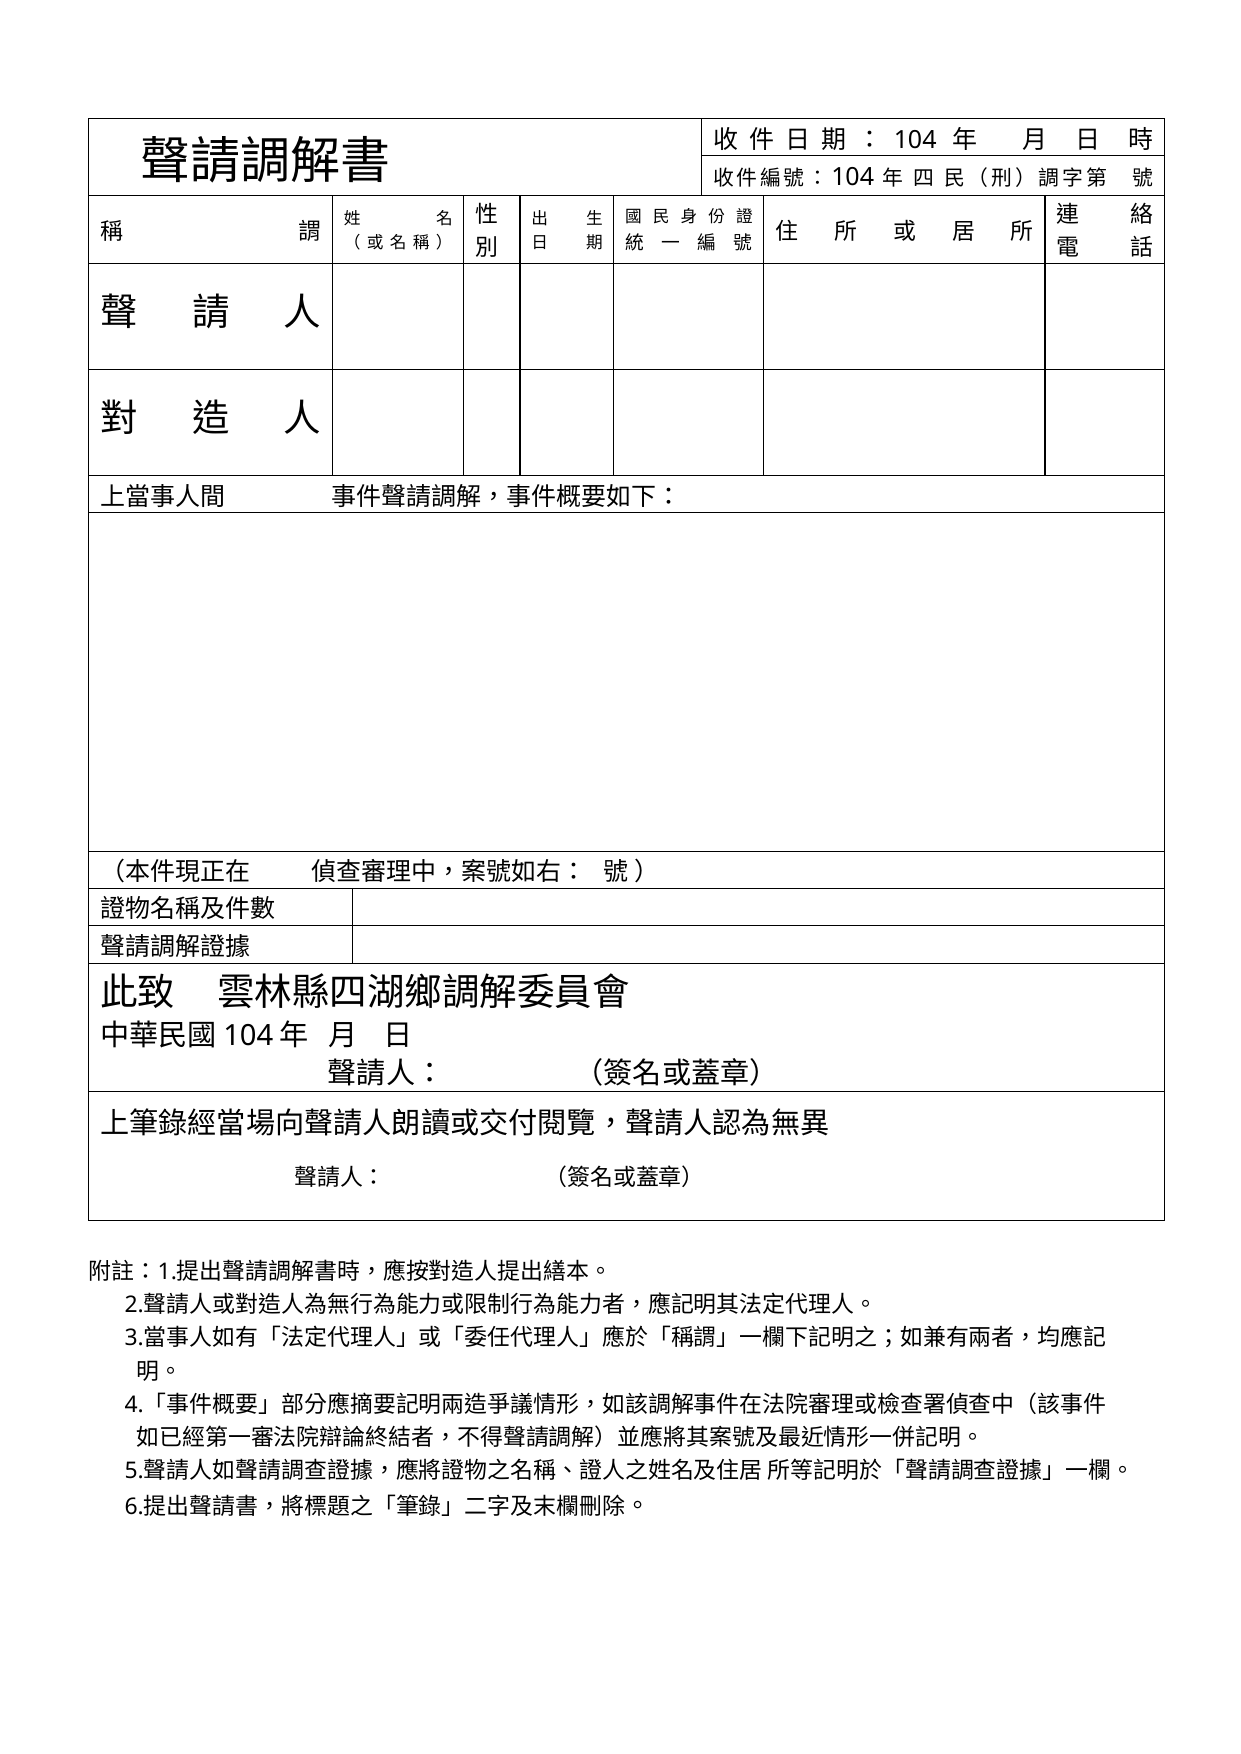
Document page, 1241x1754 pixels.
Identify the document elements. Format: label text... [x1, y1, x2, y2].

table_cell [464, 264, 519, 369]
text 5.聲請人如聲請調查證據，應將證物之名稱、證人之姓名及住居 所等記明於「聲請調查證據」一欄。 [89, 1452, 1152, 1486]
table_cell [353, 889, 1164, 925]
table_cell 姓名 （或名稱） [333, 196, 463, 262]
text 如已經第一審法院辯論終結者，不得聲請調解）並應將其案號及最近情形一併記明。 [89, 1419, 1152, 1452]
table_cell 聲請人 [89, 264, 332, 369]
text 附註：1.提出聲請調解書時，應按對造人提出繕本。 [89, 1252, 1152, 1286]
table_cell [333, 264, 463, 369]
table_cell [614, 370, 763, 475]
table_cell 聲請調解證據 [89, 926, 352, 962]
table_cell 住所或居所 [764, 196, 1044, 262]
text 6.提出聲請書，將標題之「筆錄」二字及末欄刪除。 [89, 1486, 1152, 1522]
table_cell 出生 日期 [521, 196, 613, 262]
table_cell [353, 926, 1164, 962]
table_cell 國民身份證 統一編號 [614, 196, 763, 262]
table_cell [333, 370, 463, 475]
table_cell 連絡 電話 [1046, 196, 1164, 262]
table_header 收件日期：104年 月 日 時 [702, 119, 1164, 155]
table_cell [521, 264, 613, 369]
table_cell [521, 370, 613, 475]
table_cell [1046, 264, 1164, 369]
table_cell 上當事人間 事件聲請調解，事件概要如下： [89, 476, 1164, 512]
table_cell 證物名稱及件數 [89, 889, 352, 925]
table_cell 稱謂 [89, 196, 332, 262]
table_cell 對造人 [89, 370, 332, 475]
table_cell 此致 雲林縣四湖鄉調解委員會 中華民國 104年 月 日 聲請人： （簽名或蓋章） [89, 964, 1164, 1091]
text 明。 [89, 1352, 1152, 1386]
table_cell （本件現正在 偵查審理中，案號如右： 號 ） [89, 852, 1164, 888]
table_cell 性別 [464, 196, 519, 262]
table_header 聲請調解書 [89, 119, 701, 195]
table_cell [1046, 370, 1164, 475]
text 2.聲請人或對造人為無行為能力或限制行為能力者，應記明其法定代理人。 [89, 1286, 1152, 1319]
table_cell [89, 513, 1164, 851]
text 3.當事人如有「法定代理人」或「委任代理人」應於「稱謂」一欄下記明之；如兼有兩者，均應記 [89, 1319, 1152, 1352]
table_cell [464, 370, 519, 475]
table_cell [764, 370, 1044, 475]
table_cell [614, 264, 763, 369]
table_cell 收件編號：104年 四 民（刑）調字第 號 [702, 156, 1164, 195]
text 4.「事件概要」部分應摘要記明兩造爭議情形，如該調解事件在法院審理或檢查署偵查中（該事件 [89, 1386, 1152, 1419]
table_cell 上筆錄經當場向聲請人朗讀或交付閱覽，聲請人認為無異 聲請人： （簽名或蓋章） [89, 1092, 1164, 1220]
table_cell [764, 264, 1044, 369]
